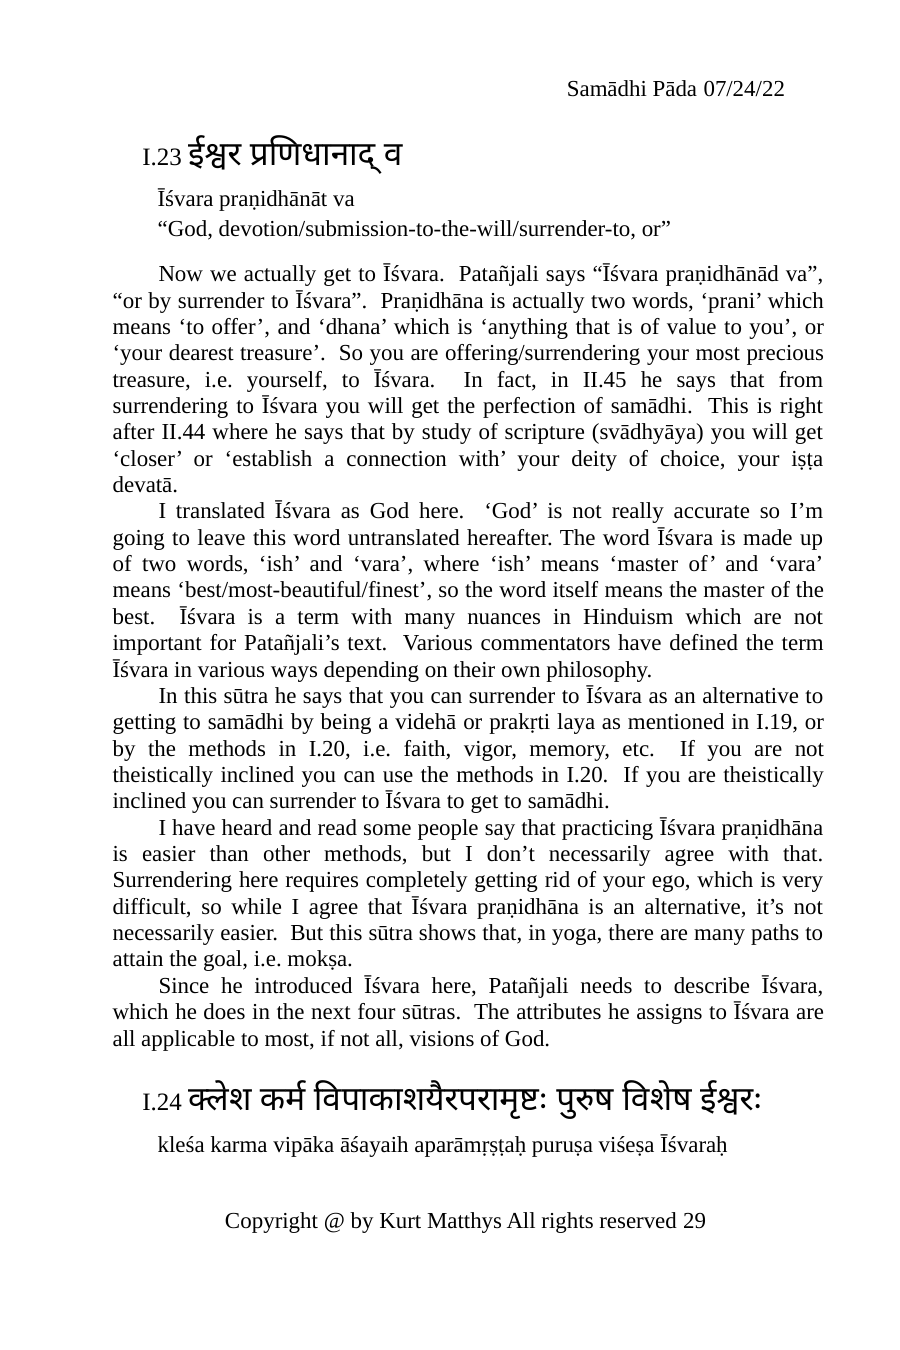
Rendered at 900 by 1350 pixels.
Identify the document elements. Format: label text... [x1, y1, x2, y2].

text Since he introduced Īśvara here, Patañjali needs to describe Īśvara, which he does in the next four sūtras. The attributes he assigns to Īśvara are all applicable to most, if not all, visions of God. [112, 972, 825, 1051]
text “God, devotion/submission-to-the-will/surrender-to, or” [157, 215, 825, 241]
text I translated Īśvara as God here. ‘God’ is not really accurate so I’m going to leave this word untranslated hereafter. The word Īśvara is made up of two words, ‘ish’ and ‘vara’, where ‘ish’ means ‘master of’ and ‘vara’ means ‘best/most-beautiful/finest’, so the word itself means the master of the best. Īśvara is a term with many nuances in Hinduism which are not important for Patañjali’s text. Various commentators have defined the term Īśvara in various ways depending on their own philosophy. [112, 497, 825, 682]
subtitle I.24 क्लेश कर्म विपाकाशयैरपरामृष्टः पुरुष विशेष ईश्वरः [142, 1081, 825, 1124]
text In this sūtra he says that you can surrender to Īśvara as an alternative to getting to samādhi by being a videhā or prakṛti laya as mentioned in I.19, or by the methods in I.20, i.e. faith, vigor, memory, etc. If you are not theistically inclined you can use the methods in I.20. If you are theistically inclined you can surrender to Īśvara to get to samādhi. [112, 682, 825, 814]
text kleśa karma vipāka āśayaih aparāmṛṣṭaḥ puruṣa viśeṣa Īśvaraḥ [157, 1131, 825, 1157]
text Īśvara praṇidhānāt va [157, 185, 825, 211]
text Now we actually get to Īśvara. Patañjali says “Īśvara praṇidhānād va”, “or by surrender to Īśvara”. Praṇidhāna is actually two words, ‘prani’ which means ‘to offer’, and ‘dhana’ which is ‘anything that is of value to you’, or ‘your dearest treasure’. So you are offering/surrendering your most precious treasure, i.e. yourself, to Īśvara. In fact, in II.45 he says that from surrendering to Īśvara you will get the perfection of samādhi. This is right after II.44 where he says that by study of scripture (svādhyāya) you will get ‘closer’ or ‘establish a connection with’ your deity of choice, your iṣṭa devatā. [112, 260, 825, 497]
text I have heard and read some people say that practicing Īśvara praṇidhāna is easier than other methods, but I don’t necessarily agree with that. Surrendering here requires completely getting rid of your ego, which is very difficult, so while I agree that Īśvara praṇidhāna is an alternative, it’s not necessarily easier. But this sūtra shows that, in yoga, there are many paths to attain the goal, i.e. mokṣa. [112, 814, 825, 972]
subtitle I.23 ईश्वर प्रणिधानाद् व [142, 135, 825, 178]
